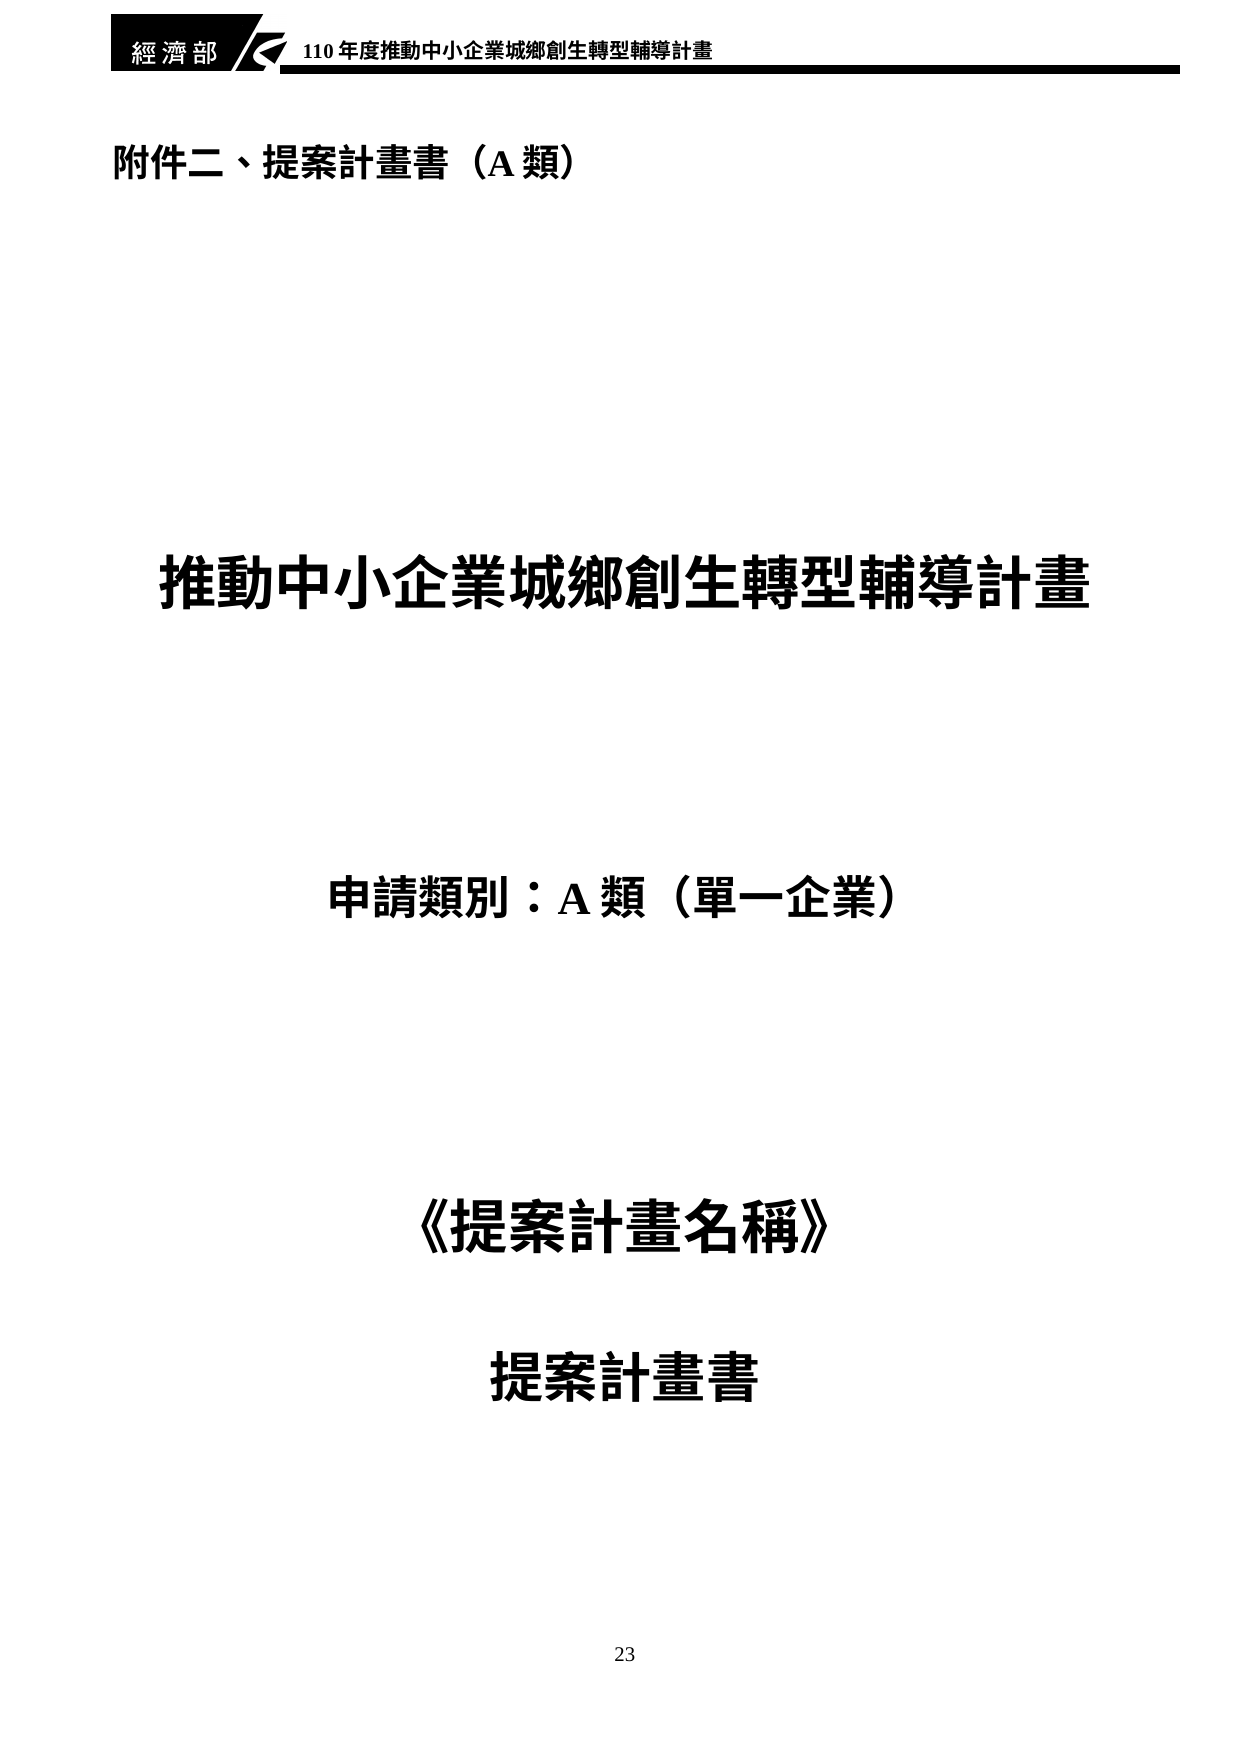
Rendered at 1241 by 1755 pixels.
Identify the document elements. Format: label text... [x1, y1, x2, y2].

text 提案計畫書 [112, 1301, 1137, 1426]
text 申請類別：A類（單一企業） [112, 821, 1137, 946]
picture [111, 14, 287, 71]
text 推動中小企業城鄉創生轉型輔導計畫 [112, 506, 1137, 631]
text 《提案計畫名稱》 [112, 1151, 1137, 1276]
subtitle 附件二、提案計畫書（A類） [112, 119, 1137, 181]
